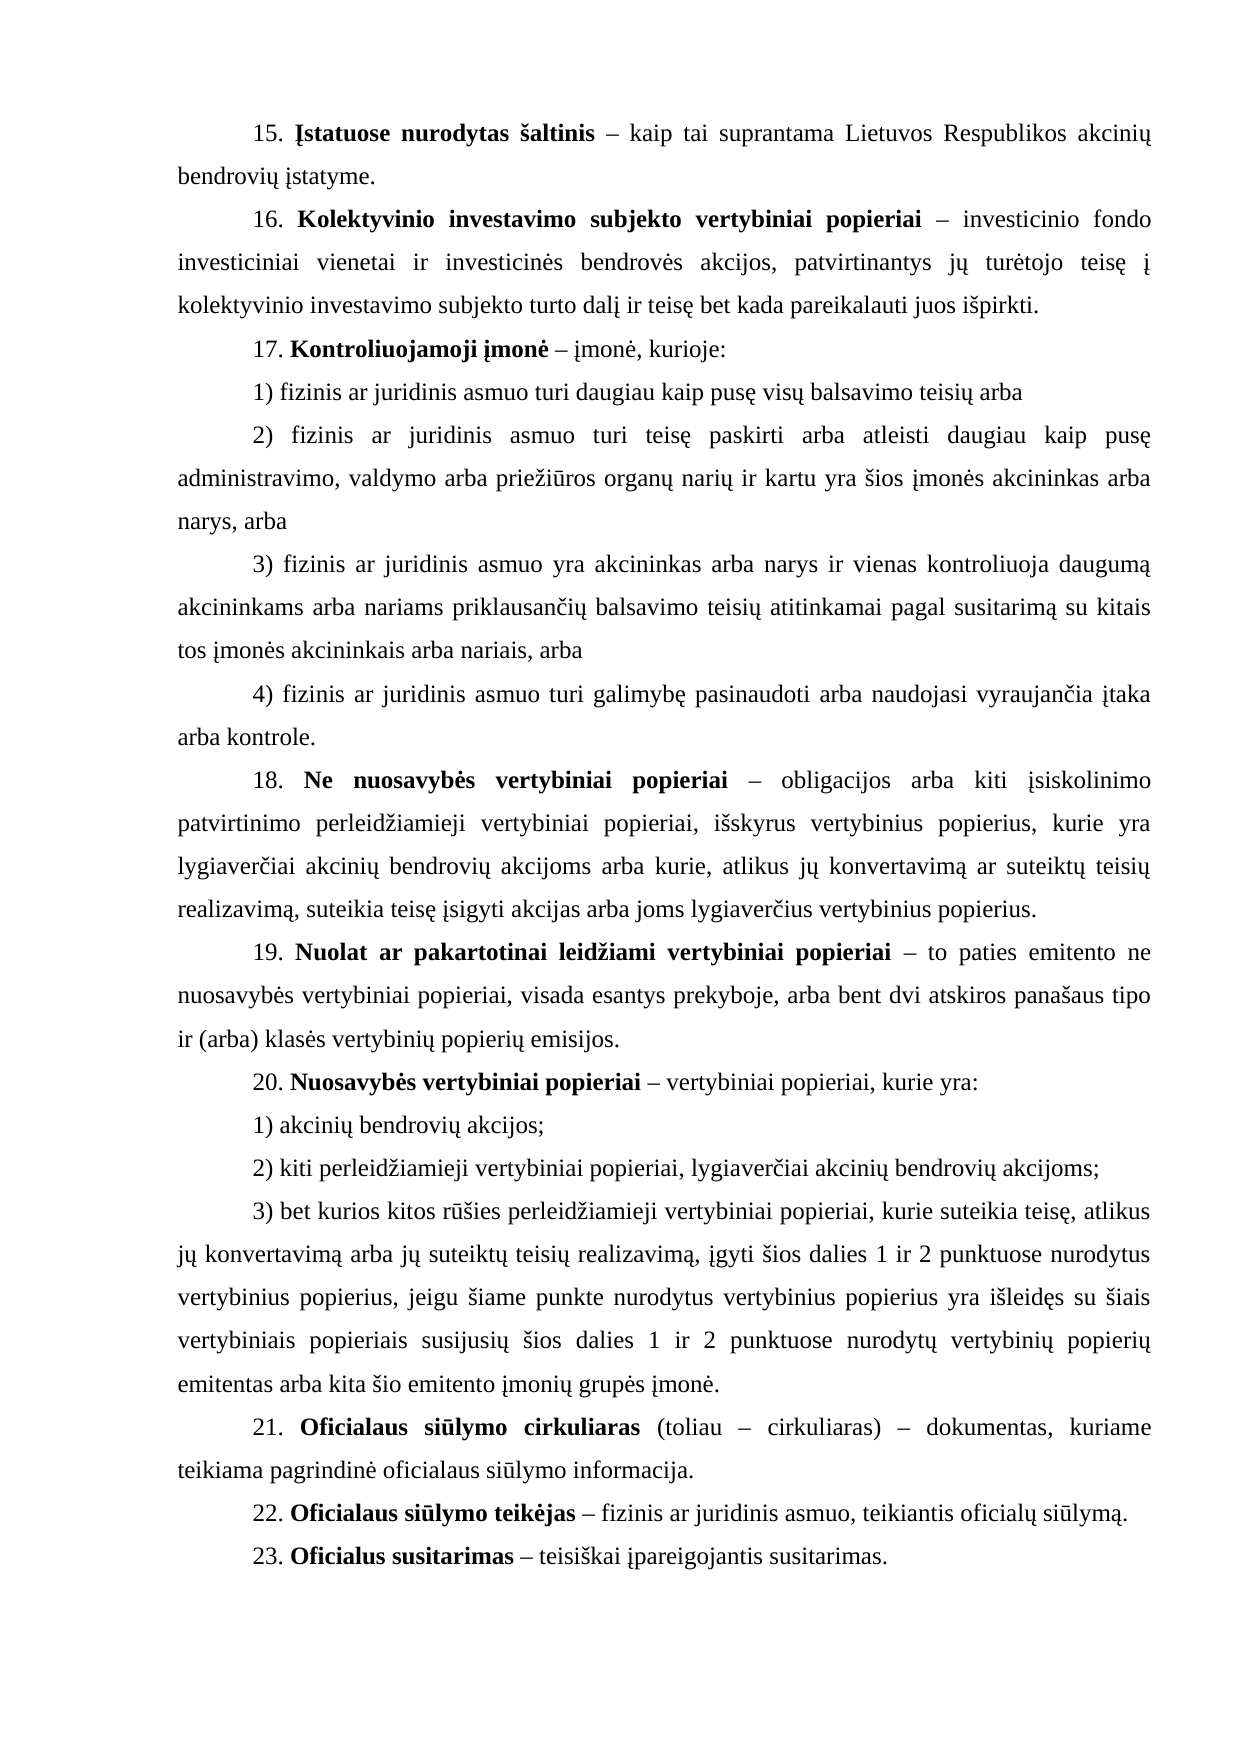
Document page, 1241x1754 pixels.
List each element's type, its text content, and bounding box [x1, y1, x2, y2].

text 18. Ne nuosavybės vertybiniai popieriai – obligacijos arba kiti įsiskolinimo patvirtinimo perleidžiamieji vertybiniai popieriai, išskyrus vertybinius popierius, kurie yra lygiaverčiai akcinių bendrovių akcijoms arba kurie, atlikus jų konvertavimą ar suteiktų teisių realizavimą, suteikia teisę įsigyti akcijas arba joms lygiaverčius vertybinius popierius. [177, 765, 1152, 923]
text 3) bet kurios kitos rūšies perleidžiamieji vertybiniai popieriai, kurie suteikia teisę, atlikus jų konvertavimą arba jų suteiktų teisių realizavimą, įgyti šios dalies 1 ir 2 punktuose nurodytus vertybinius popierius, jeigu šiame punkte nurodytus vertybinius popierius yra išleidęs su šiais vertybiniais popieriais susijusių šios dalies 1 ir 2 punktuose nurodytų vertybinių popierių emitentas arba kita šio emitento įmonių grupės įmonė. [177, 1196, 1152, 1397]
text 1) akcinių bendrovių akcijos; [177, 1110, 1152, 1139]
text 4) fizinis ar juridinis asmuo turi galimybę pasinaudoti arba naudojasi vyraujančia įtaka arba kontrole. [177, 679, 1152, 751]
text 2) kiti perleidžiamieji vertybiniai popieriai, lygiaverčiai akcinių bendrovių akcijoms; [177, 1153, 1152, 1182]
text 2) fizinis ar juridinis asmuo turi teisę paskirti arba atleisti daugiau kaip pusę administravimo, valdymo arba priežiūros organų narių ir kartu yra šios įmonės akcininkas arba narys, arba [177, 420, 1152, 535]
text 17. Kontroliuojamoji įmonė – įmonė, kurioje: [177, 334, 1152, 362]
text 20. Nuosavybės vertybiniai popieriai – vertybiniai popieriai, kurie yra: [177, 1067, 1152, 1096]
text 19. Nuolat ar pakartotinai leidžiami vertybiniai popieriai – to paties emitento ne nuosavybės vertybiniai popieriai, visada esantys prekyboje, arba bent dvi atskiros panašaus tipo ir (arba) klasės vertybinių popierių emisijos. [177, 937, 1152, 1052]
text 15. Įstatuose nurodytas šaltinis – kaip tai suprantama Lietuvos Respublikos akcinių bendrovių įstatyme. [177, 118, 1152, 190]
text 22. Oficialaus siūlymo teikėjas – fizinis ar juridinis asmuo, teikiantis oficialų siūlymą. [177, 1498, 1152, 1527]
text 21. Oficialaus siūlymo cirkuliaras (toliau – cirkuliaras) – dokumentas, kuriame teikiama pagrindinė oficialaus siūlymo informacija. [177, 1412, 1152, 1484]
text 3) fizinis ar juridinis asmuo yra akcininkas arba narys ir vienas kontroliuoja daugumą akcininkams arba nariams priklausančių balsavimo teisių atitinkamai pagal susitarimą su kitais tos įmonės akcininkais arba nariais, arba [177, 549, 1152, 664]
text 16. Kolektyvinio investavimo subjekto vertybiniai popieriai – investicinio fondo investiciniai vienetai ir investicinės bendrovės akcijos, patvirtinantys jų turėtojo teisę į kolektyvinio investavimo subjekto turto dalį ir teisę bet kada pareikalauti juos išpirkti. [177, 204, 1152, 319]
text 1) fizinis ar juridinis asmuo turi daugiau kaip pusę visų balsavimo teisių arba [177, 377, 1152, 406]
text 23. Oficialus susitarimas – teisiškai įpareigojantis susitarimas. [177, 1541, 1152, 1570]
